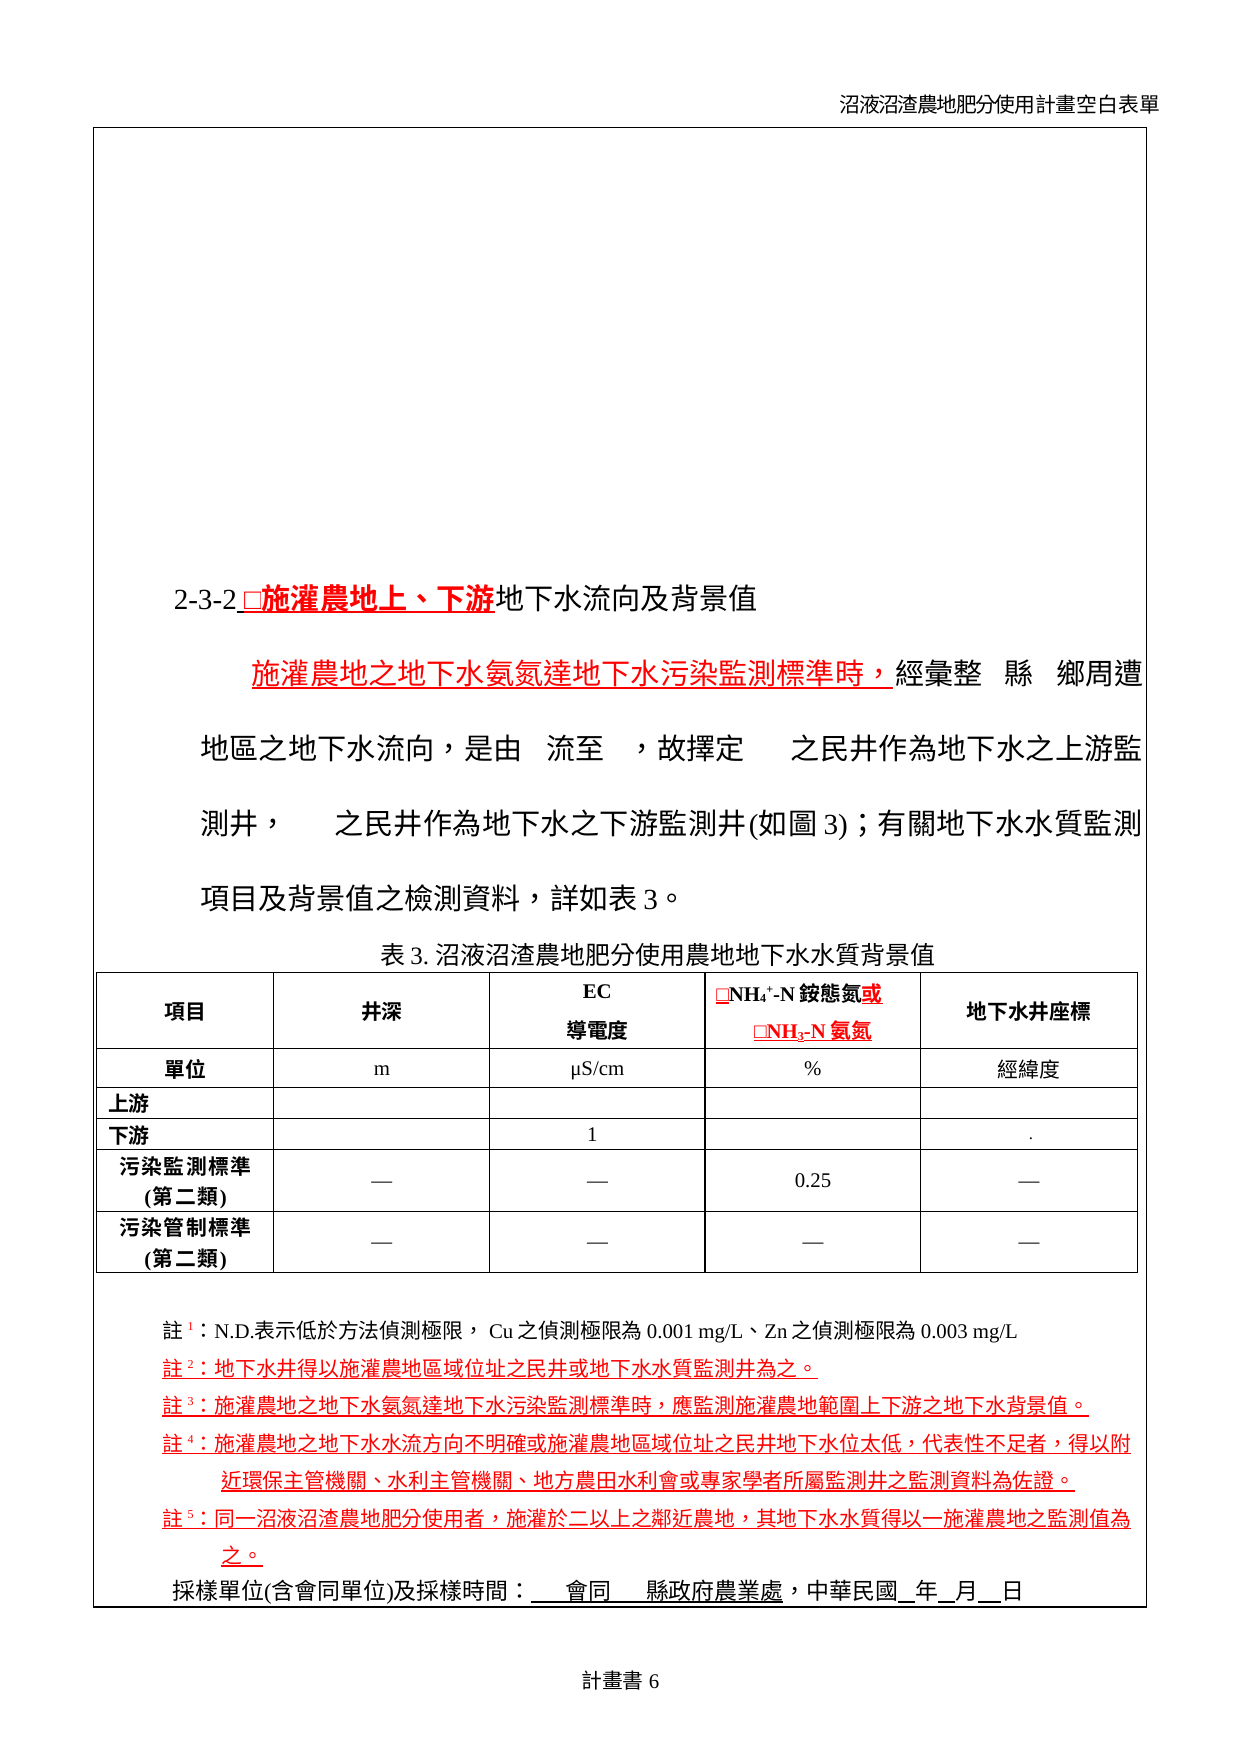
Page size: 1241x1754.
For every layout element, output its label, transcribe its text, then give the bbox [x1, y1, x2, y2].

table_cell [706, 1088, 920, 1118]
table_header 2-3-2 □施灌農地上、下游地下水流向及背景值 施灌農地之地下水氨氮達地下水污染監測標準時，經彙整 縣 鄉周遭地區之地下水流向，是由 流至 ，故擇定 之民井作為地下水之上游監測井， 之民井作為地下水之下游監測井(如圖3)；有關地下水水質監測項目及背景值之檢測資料，詳如表3。 表3. 沼液沼渣農地肥分使用農地地下水水質背景值 註1：N.D.表示低於方法偵測極限， Cu之偵測極限為0.001 mg/L、Zn之偵測極限為0.003 mg/L 註2：地下水井得以施灌農地區域位址之民井或地下水水質監測井為之。 註3：施灌農地之地下水氨氮達地下水污染監測標準時，應監測施灌農地範圍上下游之地下水背景值。 註4：施灌農地之地下水水流方向不明確或施灌農地區域位址之民井地下水位太低，代表性不足者，得以附近環保主管機關、水利主管機關、地方農田水利會或專家學者所屬監測井之監測資料為佐證。 註5：同一沼液沼渣農地肥分使用者，施灌於二以上之鄰近農地，其地下水水質得以一施灌農地之監測值為之。 採樣單位(含會同單位)及採樣時間： 會同 縣政府農業處，中華民國 年 月 日 [94, 128, 1146, 1606]
table_cell ― [706, 1212, 920, 1272]
table_cell 污染管制標準(第二類) [97, 1212, 273, 1272]
table_cell ― [490, 1212, 704, 1272]
table_cell [706, 1119, 920, 1149]
table_cell 經緯度 [921, 1049, 1137, 1087]
table_cell ― [274, 1212, 489, 1272]
table_cell 污染監測標準(第二類) [97, 1150, 273, 1211]
table_cell . [921, 1119, 1137, 1149]
table_cell ― [490, 1150, 704, 1211]
table_cell % [706, 1049, 920, 1087]
table_header 項目 [97, 973, 273, 1048]
table_cell 上游 [97, 1088, 273, 1118]
table_cell [921, 1088, 1137, 1118]
table_cell 單位 [97, 1049, 273, 1087]
table_cell 1 [490, 1119, 704, 1149]
table_cell μS/cm [490, 1049, 704, 1087]
table_cell ― [274, 1150, 489, 1211]
table_cell 0.25 [706, 1150, 920, 1211]
table_header 地下水井座標 [921, 973, 1137, 1048]
table_cell 下游 [97, 1119, 273, 1149]
table_cell ― [921, 1150, 1137, 1211]
table_cell m [274, 1049, 489, 1087]
table_header EC 導電度 [490, 973, 704, 1048]
table_cell [274, 1119, 489, 1149]
table_header 井深 [274, 973, 489, 1048]
table_cell [274, 1088, 489, 1118]
table_cell ― [921, 1212, 1137, 1272]
table_cell [490, 1088, 704, 1118]
table_header □NH4+-N銨態氮或 □NH3-N氨氮 [706, 973, 920, 1048]
